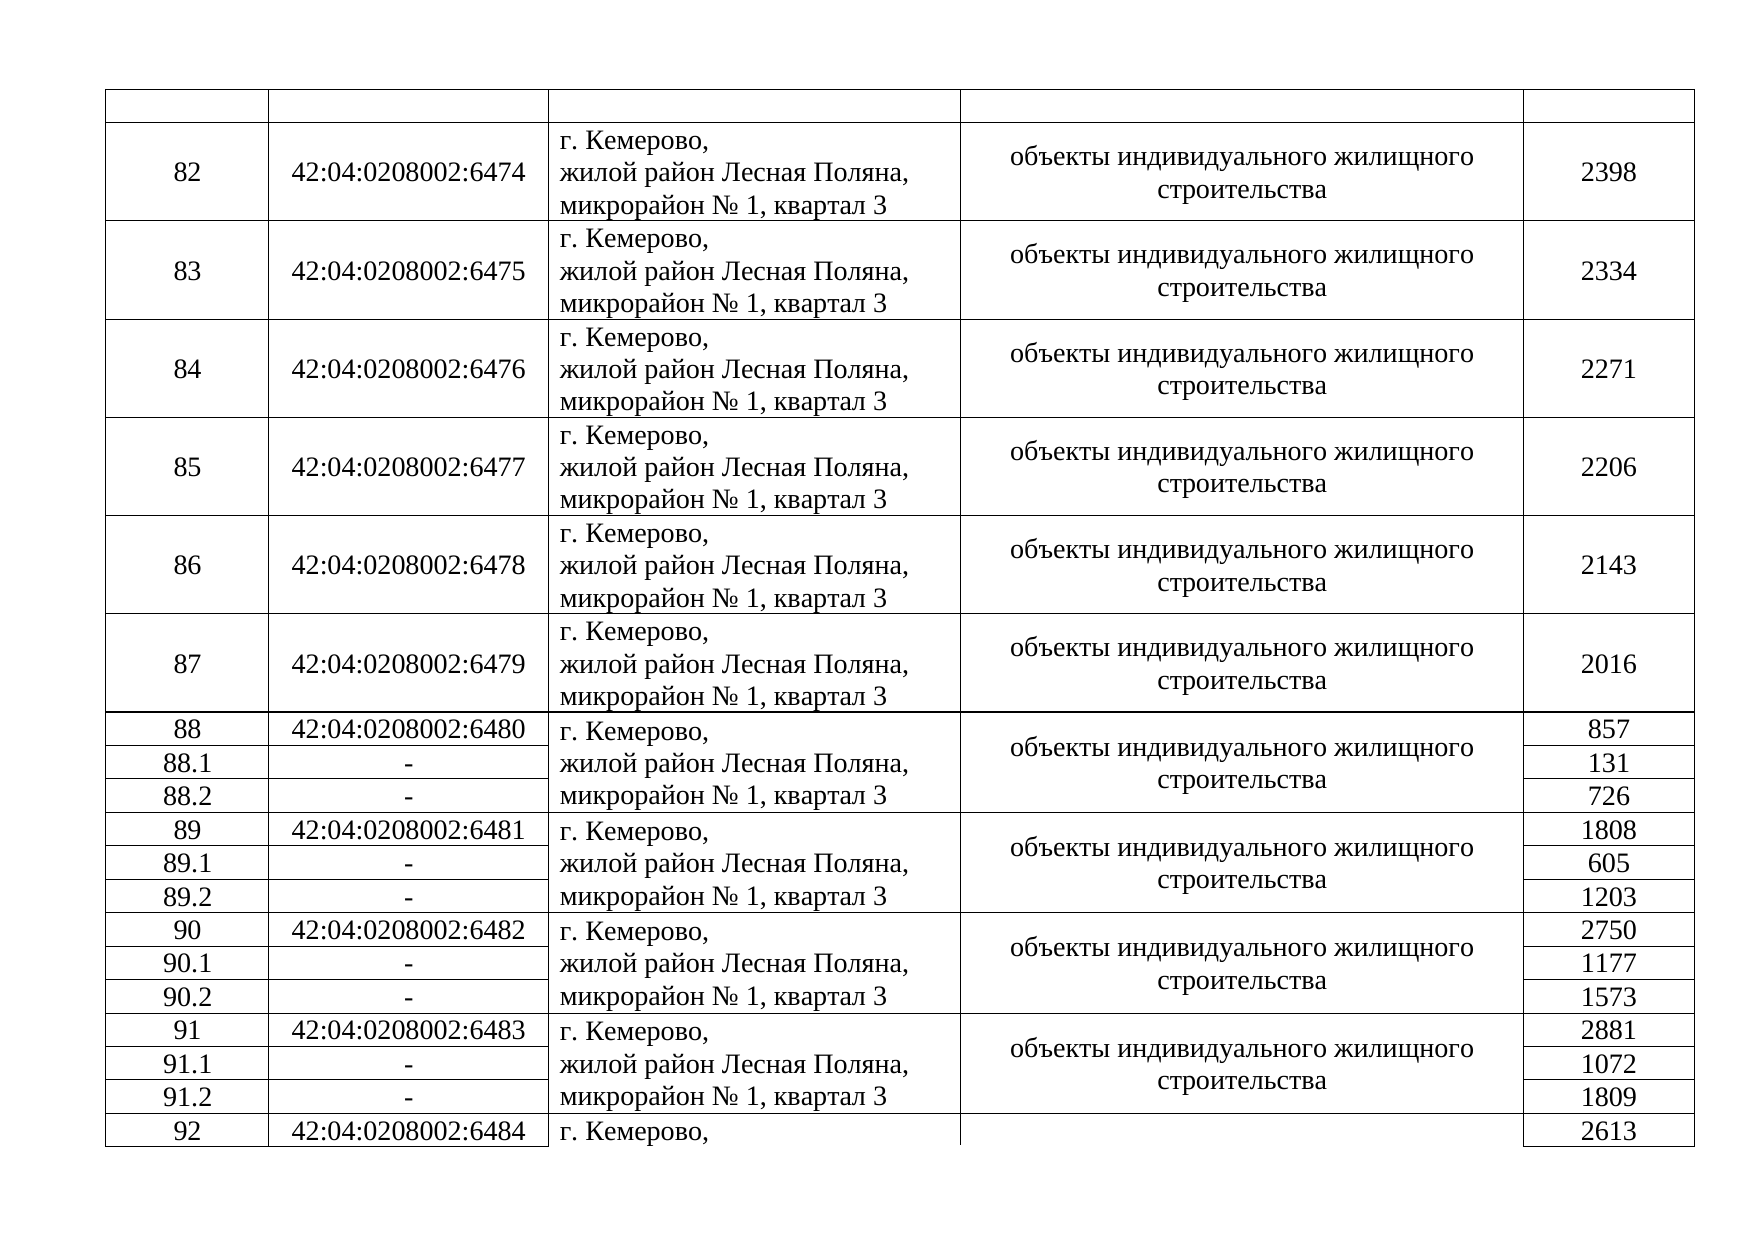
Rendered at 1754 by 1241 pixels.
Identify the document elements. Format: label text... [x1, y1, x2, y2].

table_cell - [269, 746, 548, 778]
table_cell [961, 90, 1523, 122]
table_cell 2334 [1524, 221, 1694, 318]
table_cell г. Кемерово, жилой район Лесная Поляна, микрорайон № 1, квартал 3 [549, 123, 960, 220]
table_cell объекты индивидуального жилищного строительства [961, 418, 1523, 515]
table_cell [1524, 90, 1694, 122]
table_cell 1809 [1524, 1080, 1694, 1113]
table_cell 88 [106, 713, 268, 745]
table_cell объекты индивидуального жилищного строительства [961, 813, 1523, 912]
table_cell 726 [1524, 779, 1694, 812]
table_cell - [269, 947, 548, 979]
table_cell 1808 [1524, 813, 1694, 845]
table_cell 42:04:0208002:6475 [269, 221, 548, 318]
table_cell - [269, 1047, 548, 1079]
table_cell 42:04:0208002:6482 [269, 913, 548, 946]
table_cell 1203 [1524, 880, 1694, 912]
table_cell 1573 [1524, 980, 1694, 1012]
table_cell 42:04:0208002:6483 [269, 1014, 548, 1046]
table_cell [549, 90, 960, 122]
table_cell 2143 [1524, 516, 1694, 613]
table_cell 89 [106, 813, 268, 845]
table_cell - [269, 846, 548, 879]
table_cell г. Кемерово, жилой район Лесная Поляна, микрорайон № 1, квартал 3 [549, 1014, 960, 1113]
table_cell 42:04:0208002:6477 [269, 418, 548, 515]
table_cell г. Кемерово, жилой район Лесная Поляна, микрорайон № 1, квартал 3 [549, 813, 960, 912]
table_cell объекты индивидуального жилищного строительства [961, 713, 1523, 812]
table_cell 87 [106, 614, 268, 711]
table_cell 84 [106, 320, 268, 417]
table_cell [269, 90, 548, 122]
table_cell 42:04:0208002:6484 [269, 1114, 548, 1146]
table_cell [106, 90, 268, 122]
table_cell объекты индивидуального жилищного строительства [961, 320, 1523, 417]
table_cell 90 [106, 913, 268, 946]
table_cell 2881 [1524, 1014, 1694, 1046]
table_cell г. Кемерово, жилой район Лесная Поляна, микрорайон № 1, квартал 3 [549, 221, 960, 318]
table_cell 2398 [1524, 123, 1694, 220]
table_cell 1072 [1524, 1047, 1694, 1079]
table_cell 857 [1524, 713, 1694, 745]
table_cell 605 [1524, 846, 1694, 879]
table_cell 82 [106, 123, 268, 220]
table_cell 91.1 [106, 1047, 268, 1079]
table_cell объекты индивидуального жилищного строительства [961, 614, 1523, 711]
table_cell 92 [106, 1114, 268, 1146]
table_cell г. Кемерово, жилой район Лесная Поляна, микрорайон № 1, квартал 3 [549, 614, 960, 711]
table_cell - [269, 980, 548, 1012]
table_cell 91.2 [106, 1080, 268, 1113]
table_cell 88.2 [106, 779, 268, 812]
table_cell г. Кемерово, жилой район Лесная Поляна, микрорайон № 1, квартал 3 [549, 418, 960, 515]
table_cell 42:04:0208002:6479 [269, 614, 548, 711]
table_cell 2271 [1524, 320, 1694, 417]
table_cell 86 [106, 516, 268, 613]
table_cell 2016 [1524, 614, 1694, 711]
table_cell объекты индивидуального жилищного строительства [961, 123, 1523, 220]
table_cell 42:04:0208002:6478 [269, 516, 548, 613]
table_cell 91 [106, 1014, 268, 1046]
table_cell 83 [106, 221, 268, 318]
table_cell объекты индивидуального жилищного строительства [961, 1014, 1523, 1113]
table_cell г. Кемерово, [549, 1114, 961, 1146]
table_cell г. Кемерово, жилой район Лесная Поляна, микрорайон № 1, квартал 3 [549, 320, 960, 417]
table_cell 1177 [1524, 947, 1694, 979]
table_cell 88.1 [106, 746, 268, 778]
table_cell 131 [1524, 746, 1694, 778]
table_cell 85 [106, 418, 268, 515]
table_cell 42:04:0208002:6476 [269, 320, 548, 417]
table_cell 90.1 [106, 947, 268, 979]
table_cell объекты индивидуального жилищного строительства [961, 221, 1523, 318]
table_cell 42:04:0208002:6480 [269, 713, 548, 745]
table_cell объекты индивидуального жилищного строительства [961, 516, 1523, 613]
table_cell 42:04:0208002:6474 [269, 123, 548, 220]
table_cell г. Кемерово, жилой район Лесная Поляна, микрорайон № 1, квартал 3 [549, 913, 960, 1012]
table_cell г. Кемерово, жилой район Лесная Поляна, микрорайон № 1, квартал 3 [549, 516, 960, 613]
table_cell г. Кемерово, жилой район Лесная Поляна, микрорайон № 1, квартал 3 [549, 713, 960, 812]
table_cell - [269, 1080, 548, 1113]
table_cell - [269, 880, 548, 912]
table_cell 89.1 [106, 846, 268, 879]
table_cell 2613 [1524, 1114, 1694, 1146]
table_cell 42:04:0208002:6481 [269, 813, 548, 845]
table_cell объекты индивидуального жилищного строительства [961, 913, 1523, 1012]
table_cell - [269, 779, 548, 812]
table_cell 2206 [1524, 418, 1694, 515]
table_cell 2750 [1524, 913, 1694, 946]
table_cell 89.2 [106, 880, 268, 912]
table_cell 90.2 [106, 980, 268, 1012]
table_cell [961, 1114, 1523, 1146]
